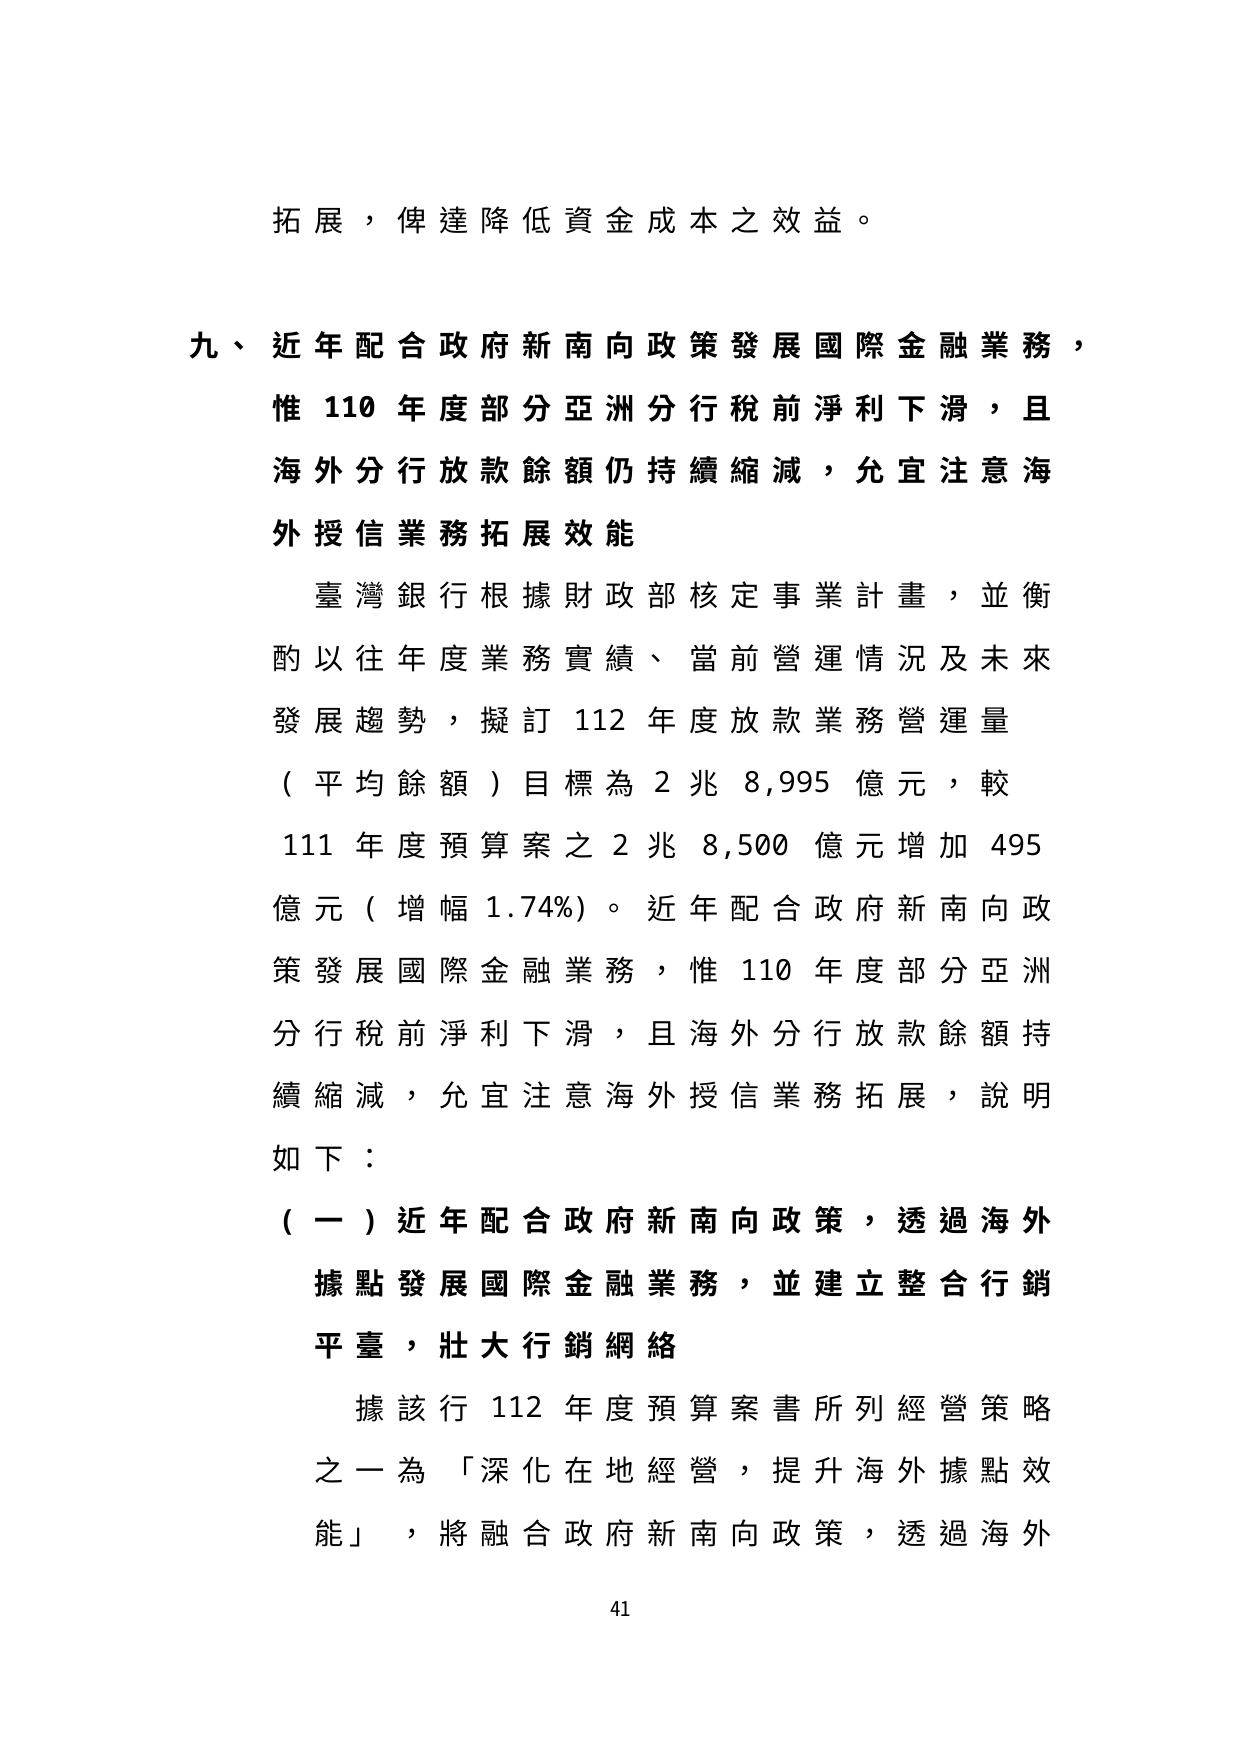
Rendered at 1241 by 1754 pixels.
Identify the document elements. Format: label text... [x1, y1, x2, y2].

text 九、近年配合政府新南向政策發展國際金融業務，惟110年度部分亞洲分行稅前淨利下滑，且海外分行放款餘額仍持續縮減，允宜注意海外授信業務拓展效能 [183, 302, 1058, 552]
text 拓展，俾達降低資金成本之效益。 [242, 177, 1058, 240]
text (一)近年配合政府新南向政策，透過海外據點發展國際金融業務，並建立整合行銷平臺，壯大行銷網絡 [242, 1177, 1058, 1365]
text 據該行112年度預算案書所列經營策略之一為「深化在地經營，提升海外據點效能」，將融合政府新南向政策，透過海外據點，持續與國際性金融機構及當地指標性銀行合作，整握各地區之經濟動能與後疫情時期復甦商機，並爭取主辦或共同主辦優質客戶聯貸案，以提高授信業務營運效能。另建立業務整合行銷平臺，整合國際金融業務分行、香港分行、新加坡分行、東協地區辦事處及企業金融部亞太小組行銷團隊協同行銷，加速深耕亞洲市場，期提升海外整體營運收益。 [271, 1365, 1058, 1552]
text 臺灣銀行根據財政部核定事業計畫，並衡酌以往年度業務實績、當前營運情況及未來發展趨勢，擬訂112年度放款業務營運量(平均餘額)目標為2兆8,995億元，較111年度預算案之2兆8,500億元增加495億元(增幅1.74%)。近年配合政府新南向政策發展國際金融業務，惟110年度部分亞洲分行稅前淨利下滑，且海外分行放款餘額持續縮減，允宜注意海外授信業務拓展，說明如下： [242, 552, 1058, 1177]
